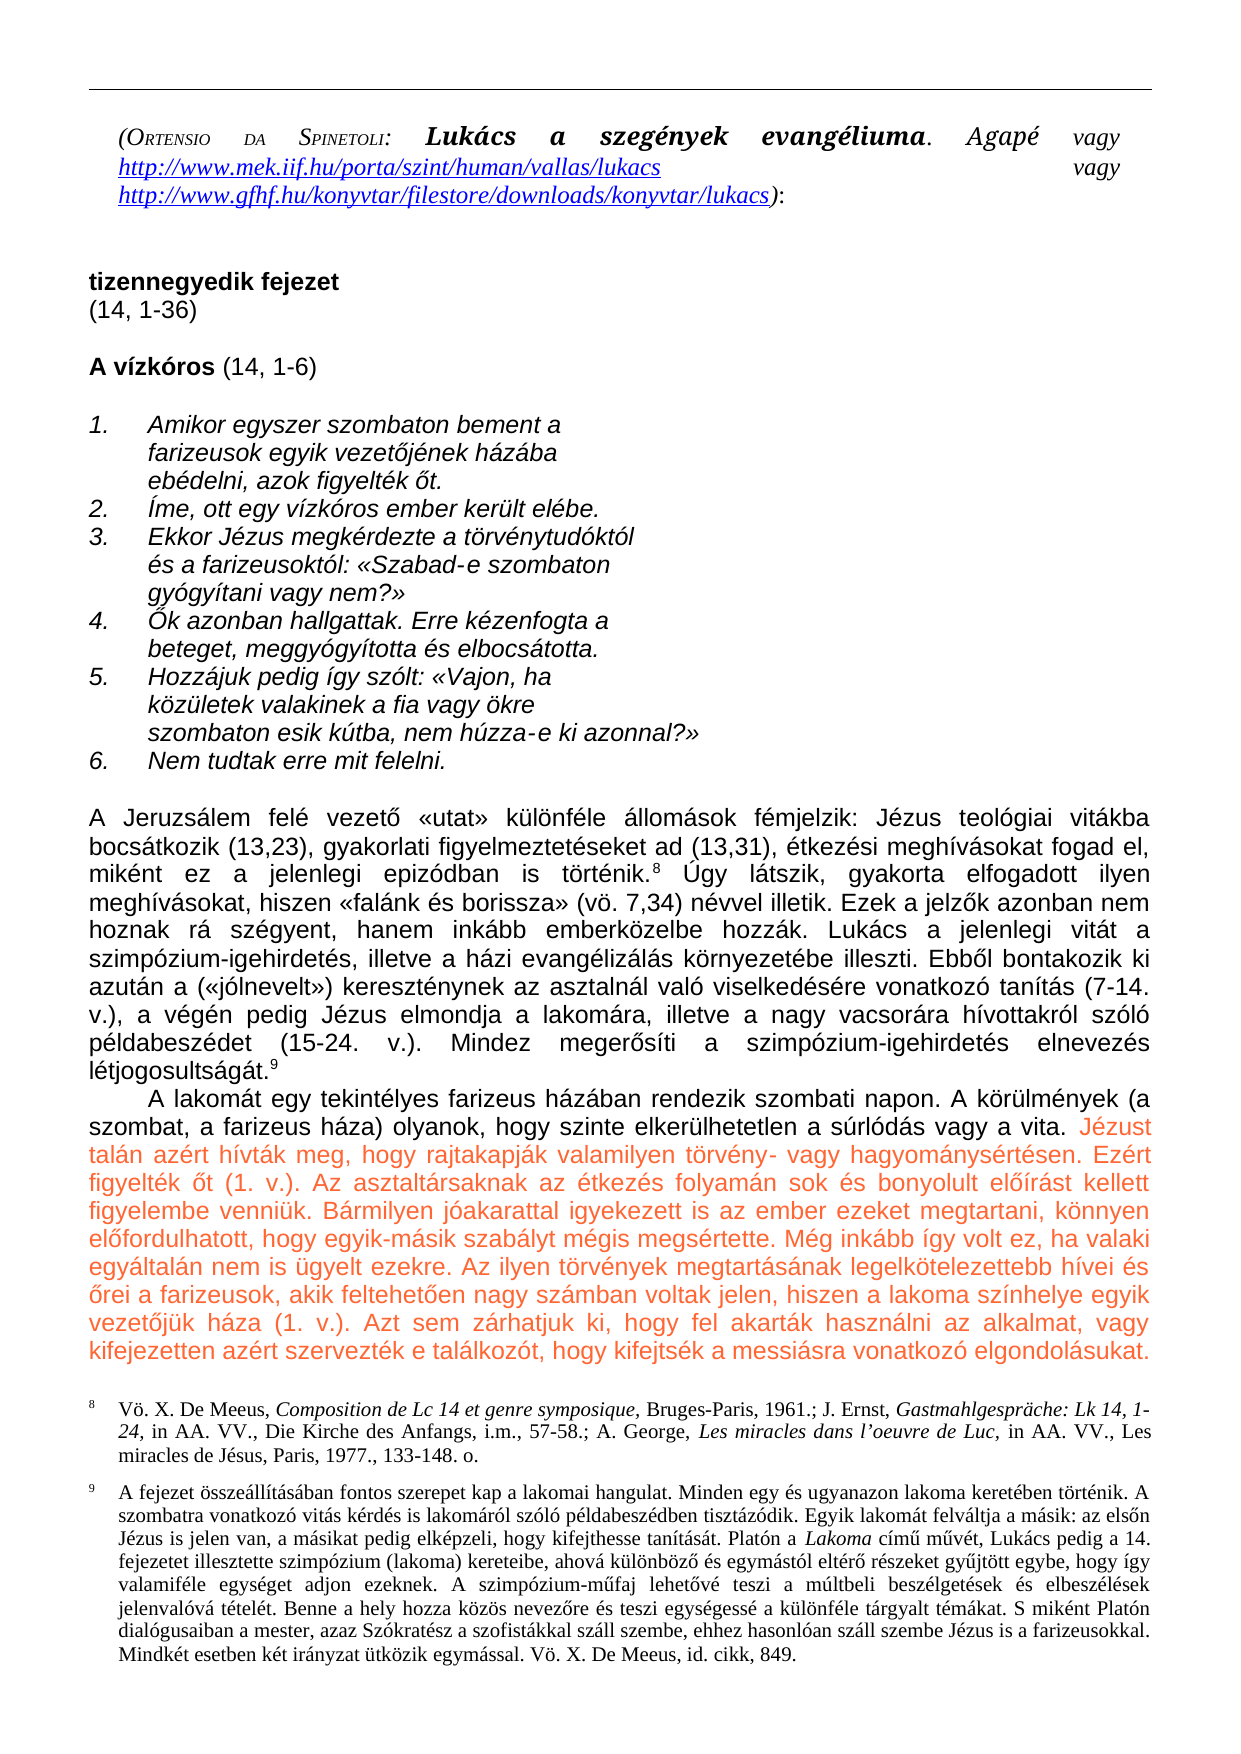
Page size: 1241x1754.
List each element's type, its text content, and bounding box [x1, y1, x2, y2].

text A vízkóros (14, 1-6) [88, 353, 1152, 381]
text Vö. X. De Meeus, Composition de Lc 14 et genre symposique, Bruges-Paris, 1961.; J. Ernst, Gastmahlgespräche: Lk 14, 1-24, in AA. VV., Die Kirche des Anfangs, i.m., 57-58.; A. George, Les miracles dans l’oeuvre de Luc, in AA. VV., Les miracles de Jésus, Paris, 1977., 133-148. o. [88, 1397, 1152, 1466]
text 1. Amikor egyszer szombaton bement a farizeusok egyik vezetőjének házába ebédelni, azok figyelték őt. [88, 410, 1152, 494]
text (Ortensio da Spinetoli: Lukács a szegények evangéliuma. Agapé vagy http://www.mek.iif.hu/porta/szint/human/vallas/lukacs vagy http://www.gfhf.hu/konyvtar/filestore/downloads/konyvtar/lukacs): [88, 90, 1152, 238]
text A fejezet összeállításában fontos szerepet kap a lakomai hangulat. Minden egy és ugyanazon lakoma keretében történik. A szombatra vonatkozó vitás kérdés is lakomáról szóló példabeszédben tisztázódik. Egyik lakomát felváltja a másik: az elsőn Jézus is jelen van, a másikat pedig elképzeli, hogy kifejthesse tanítását. Platón a Lakoma című művét, Lukács pedig a 14. fejezetet illesztette szimpózium (lakoma) kereteibe, ahová különböző és egymástól eltérő részeket gyűjtött egybe, hogy így valamiféle egységet adjon ezeknek. A szimpózium-műfaj lehetővé teszi a múltbeli beszélgetések és elbeszélések jelenvalóvá tételét. Benne a hely hozza közös nevezőre és teszi egységessé a különféle tárgyalt témákat. S miként Platón dialógusaiban a mester, azaz Szókratész a szofistákkal száll szembe, ehhez hasonlóan száll szembe Jézus is a farizeusokkal. Mindkét esetben két irányzat ütközik egymással. Vö. X. De Meeus, id. cikk, 849. [88, 1481, 1152, 1665]
text tizennegyedik fejezet (14, 1-36) [88, 267, 1152, 323]
text 3. Ekkor Jézus megkérdezte a törvénytudóktól és a farizeusoktól: «Szabad‑e szombaton gyógyítani vagy nem?» [88, 522, 1152, 607]
text 6. Nem tudtak erre mit felelni. [88, 747, 1152, 775]
text A Jeruzsálem felé vezető «utat» különféle állomások fémjelzik: Jézus teológiai vitákba bocsátkozik (13,23), gyakorlati figyelmeztetéseket ad (13,31), étkezési meghívásokat fogad el, miként ez a jelenlegi epizódban is történik. Úgy látszik, gyakorta elfogadott ilyen meghívásokat, hiszen «falánk és borissza» (vö. 7,34) névvel illetik. Ezek a jelzők azonban nem hoznak rá szégyent, hanem inkább emberközelbe hozzák. Lukács a jelenlegi vitát a szimpózium-igehirdetés, illetve a házi evangélizálás környezetébe illeszti. Ebből bontakozik ki azután a («jólnevelt») kereszténynek az asztalnál való viselkedésére vonatkozó tanítás (7-14. v.), a végén pedig Jézus elmondja a lakomára, illetve a nagy vacsorára hívottakról szóló példabeszédet (15-24. v.). Mindez megerősíti a szimpózium-igehirdetés elnevezés létjogosultságát. [88, 804, 1152, 1084]
text 5. Hozzájuk pedig így szólt: «Vajon, ha közületek valakinek a fia vagy ökre szombaton esik kútba, nem húzza‑e ki azonnal?» [88, 663, 1152, 747]
text 4. Ők azonban hallgattak. Erre kézenfogta a beteget, meggyógyította és elbocsátotta. [88, 607, 1152, 663]
text 2. Íme, ott egy vízkóros ember került elébe. [88, 494, 1152, 522]
text A lakomát egy tekintélyes farizeus házában rendezik szombati napon. A körülmények (a szombat, a farizeus háza) olyanok, hogy szinte elkerülhetetlen a súrlódás vagy a vita. Jézust talán azért hívták meg, hogy rajtakapják valamilyen törvény‑ vagy hagyománysértésen. Ezért figyelték őt (1. v.). Az asztaltársaknak az étkezés folyamán sok és bonyolult előírást kellett figyelembe venniük. Bármilyen jóakarattal igyekezett is az ember ezeket megtartani, könnyen előfordulhatott, hogy egyik-másik szabályt mégis megsértette. Még inkább így volt ez, ha valaki egyáltalán nem is ügyelt ezekre. Az ilyen törvények megtartásának legelkötelezettebb hívei és őrei a farizeusok, akik feltehetően nagy számban voltak jelen, hiszen a lakoma színhelye egyik vezetőjük háza (1. v.). Azt sem zárhatjuk ki, hogy fel akarták használni az alkalmat, vagy kifejezetten azért szervezték e találkozót, hogy kifejtsék a messiásra vonatkozó elgondolásukat. [88, 1084, 1152, 1364]
